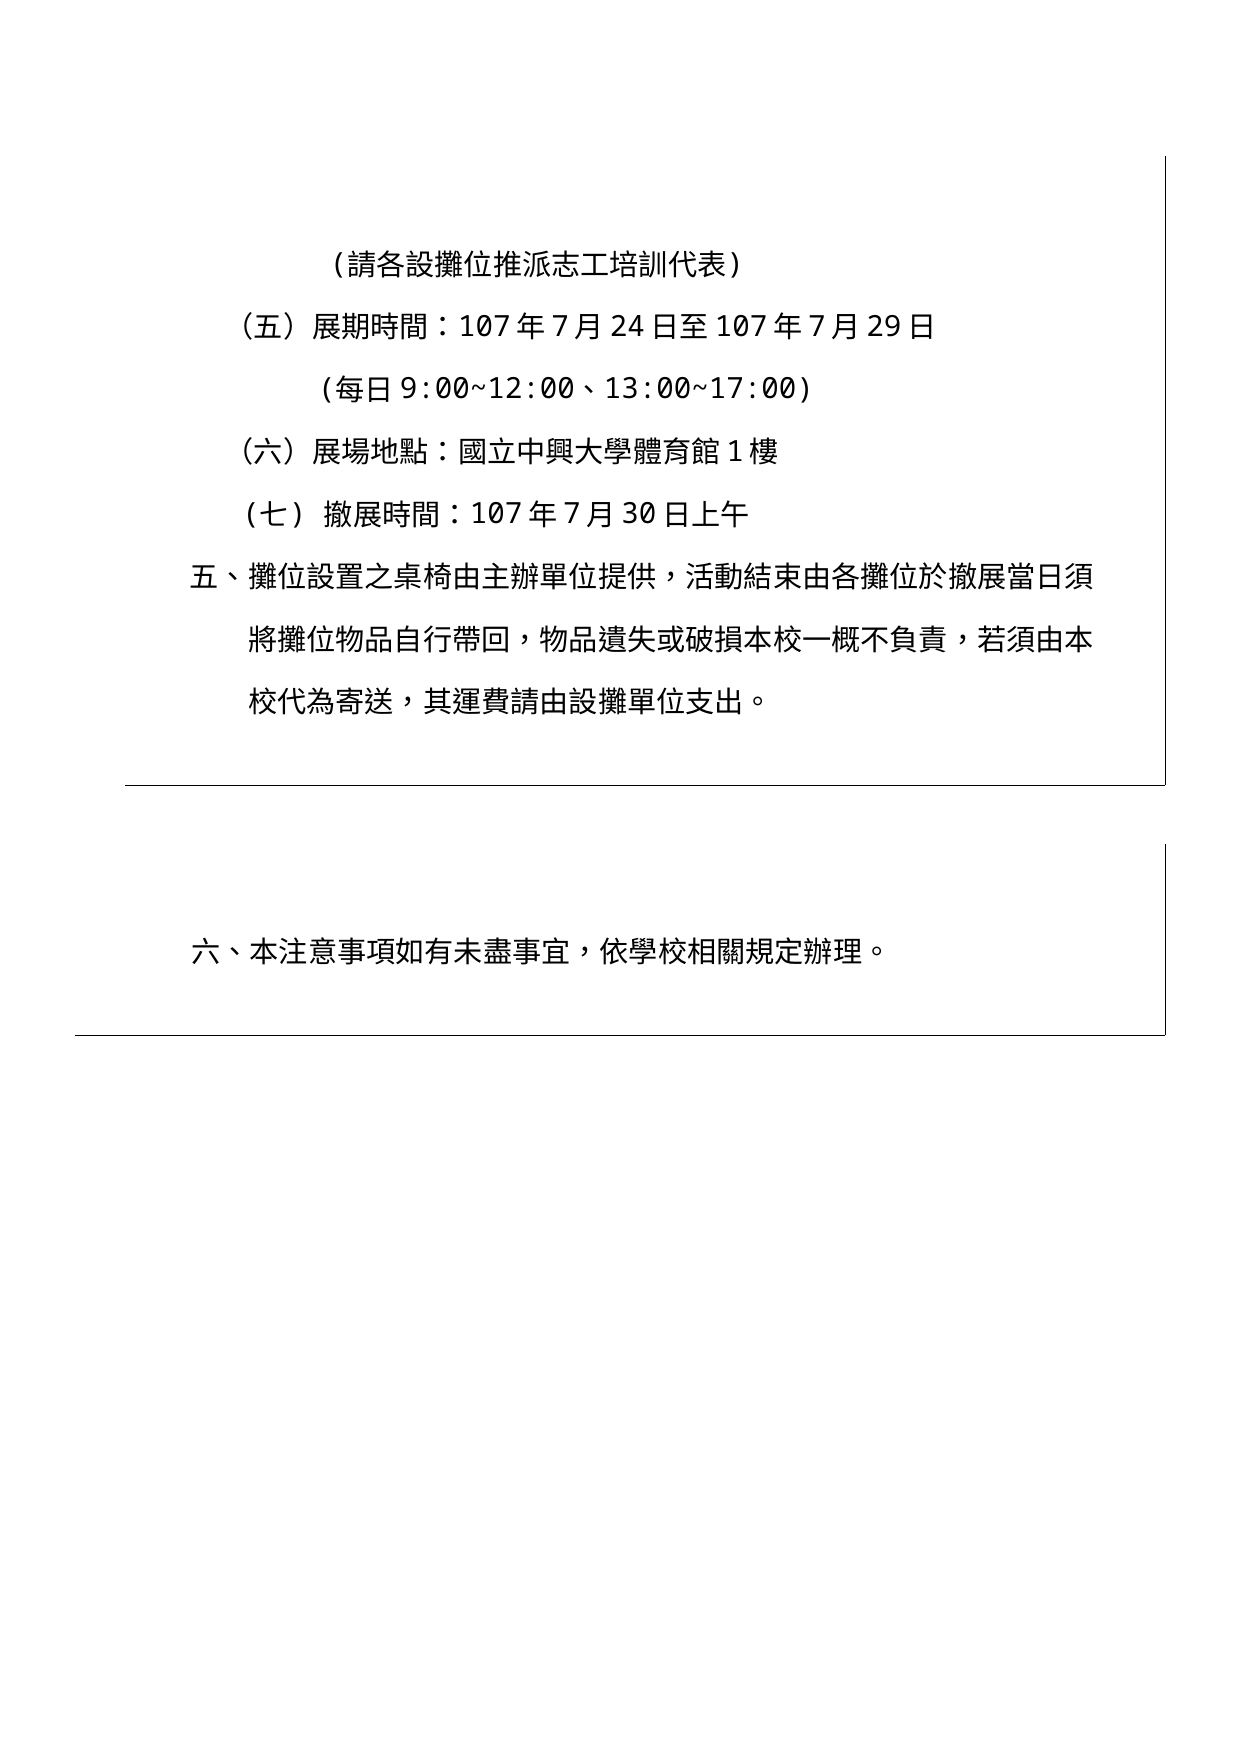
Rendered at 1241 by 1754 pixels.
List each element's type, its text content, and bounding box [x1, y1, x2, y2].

text (請各設攤位推派志工培訓代表) [125, 156, 1165, 283]
text 五、攤位設置之桌椅由主辦單位提供，活動結束由各攤位於撤展當日須將攤位物品自行帶回，物品遺失或破損本校一概不負責，若須由本校代為寄送，其運費請由設攤單位支出。 [125, 533, 1165, 785]
text （六）展場地點：國立中興大學體育館1樓 [125, 408, 1165, 471]
text （五）展期時間：107年7月24日至107年7月29日 (每日9:00~12:00、13:00~17:00) [125, 283, 1165, 408]
text 六、本注意事項如有未盡事宜，依學校相關規定辦理。 [75, 844, 1165, 1035]
text (七) 撤展時間：107年7月30日上午 [125, 471, 1165, 533]
